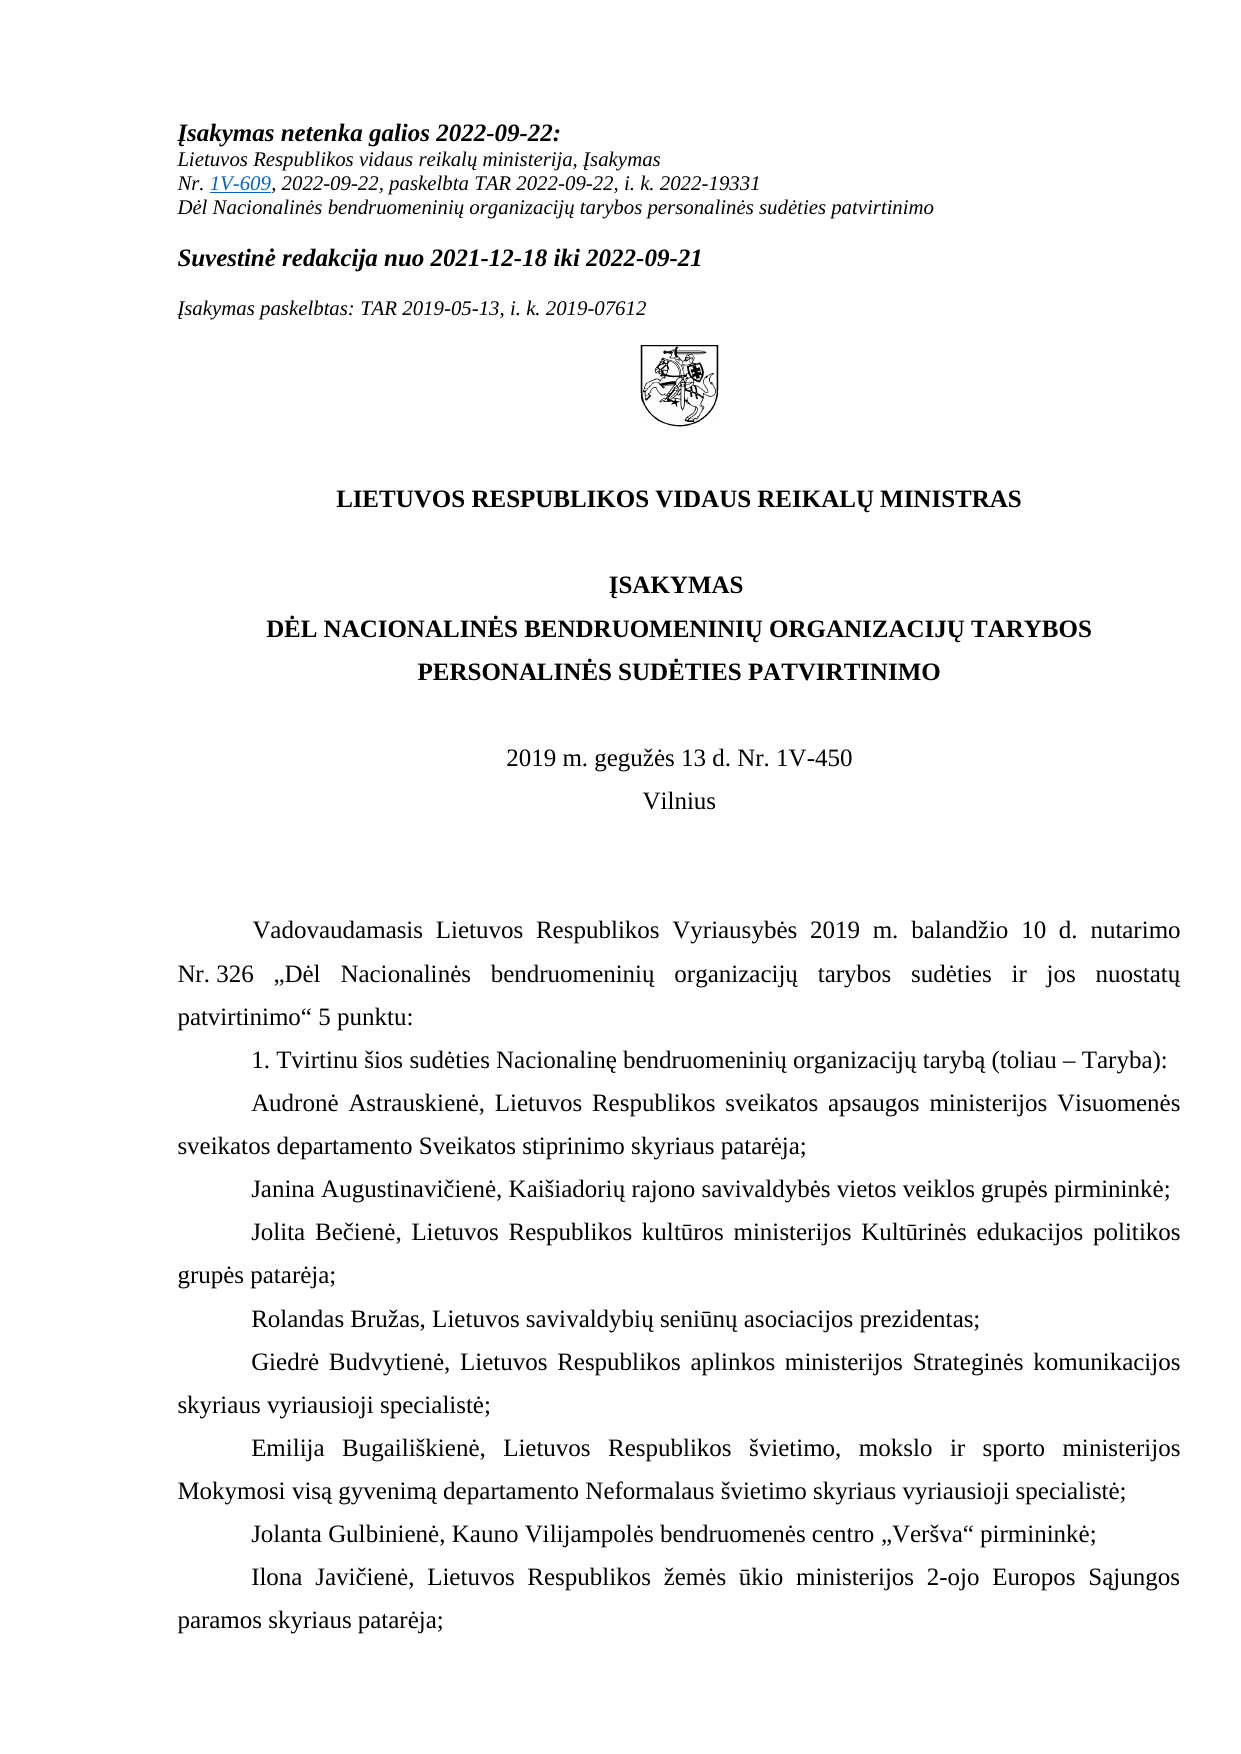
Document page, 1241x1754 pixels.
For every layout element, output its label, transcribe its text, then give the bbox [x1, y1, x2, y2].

text Vadovaudamasis Lietuvos Respublikos Vyriausybės 2019 m. balandžio 10 d. nutarimo Nr. 326 „Dėl Nacionalinės bendruomeninių organizacijų tarybos sudėties ir jos nuostatų patvirtinimo“ 5 punktu: [177, 916, 1181, 1031]
text Dėl Nacionalinės bendruomeninių organizacijų tarybos personalinės sudėties patvirtinimo [177, 195, 1181, 219]
text Įsakymas paskelbtas: TAR 2019-05-13, i. k. 2019-07612 [177, 296, 1181, 320]
text Lietuvos Respublikos vidaus reikalų ministerija, Įsakymas [177, 147, 1181, 171]
text Ilona Javičienė, Lietuvos Respublikos žemės ūkio ministerijos 2-ojo Europos Sąjungos paramos skyriaus patarėja; [177, 1562, 1181, 1634]
text Janina Augustinavičienė, Kaišiadorių rajono savivaldybės vietos veiklos grupės pirmininkė; [177, 1174, 1181, 1203]
text ĮSAKYMAS [177, 571, 1181, 599]
text Emilija Bugailiškienė, Lietuvos Respublikos švietimo, mokslo ir sporto ministerijos Mokymosi visą gyvenimą departamento Neformalaus švietimo skyriaus vyriausioji specialistė; [177, 1433, 1181, 1505]
text Audronė Astrauskienė, Lietuvos Respublikos sveikatos apsaugos ministerijos Visuomenės sveikatos departamento Sveikatos stiprinimo skyriaus patarėja; [177, 1088, 1181, 1160]
text Vilnius [177, 786, 1181, 815]
text DĖL NACIONALINĖS BENDRUOMENINIŲ ORGANIZACIJŲ TARYBOS PERSONALINĖS SUDĖTIES PATVIRTINIMO [177, 614, 1181, 686]
text 2019 m. gegužės 13 d. Nr. 1V-450 [177, 743, 1181, 772]
text Jolita Bečienė, Lietuvos Respublikos kultūros ministerijos Kultūrinės edukacijos politikos grupės patarėja; [177, 1217, 1181, 1289]
text Suvestinė redakcija nuo 2021-12-18 iki 2022-09-21 [177, 243, 1181, 272]
text Nr. 1V-609, 2022-09-22, paskelbta TAR 2022-09-22, i. k. 2022-19331 [177, 171, 1181, 195]
text Įsakymas netenka galios 2022-09-22: [177, 118, 1181, 147]
text 1. Tvirtinu šios sudėties Nacionalinę bendruomeninių organizacijų tarybą (toliau – Taryba): [177, 1045, 1181, 1074]
text Rolandas Bružas, Lietuvos savivaldybių seniūnų asociacijos prezidentas; [177, 1304, 1181, 1332]
text LIETUVOS RESPUBLIKOS VIDAUS REIKALŲ MINISTRAS [177, 484, 1181, 513]
text Jolanta Gulbinienė, Kauno Vilijampolės bendruomenės centro „Veršva“ pirmininkė; [177, 1519, 1181, 1548]
text Giedrė Budvytienė, Lietuvos Respublikos aplinkos ministerijos Strateginės komunikacijos skyriaus vyriausioji specialistė; [177, 1347, 1181, 1419]
